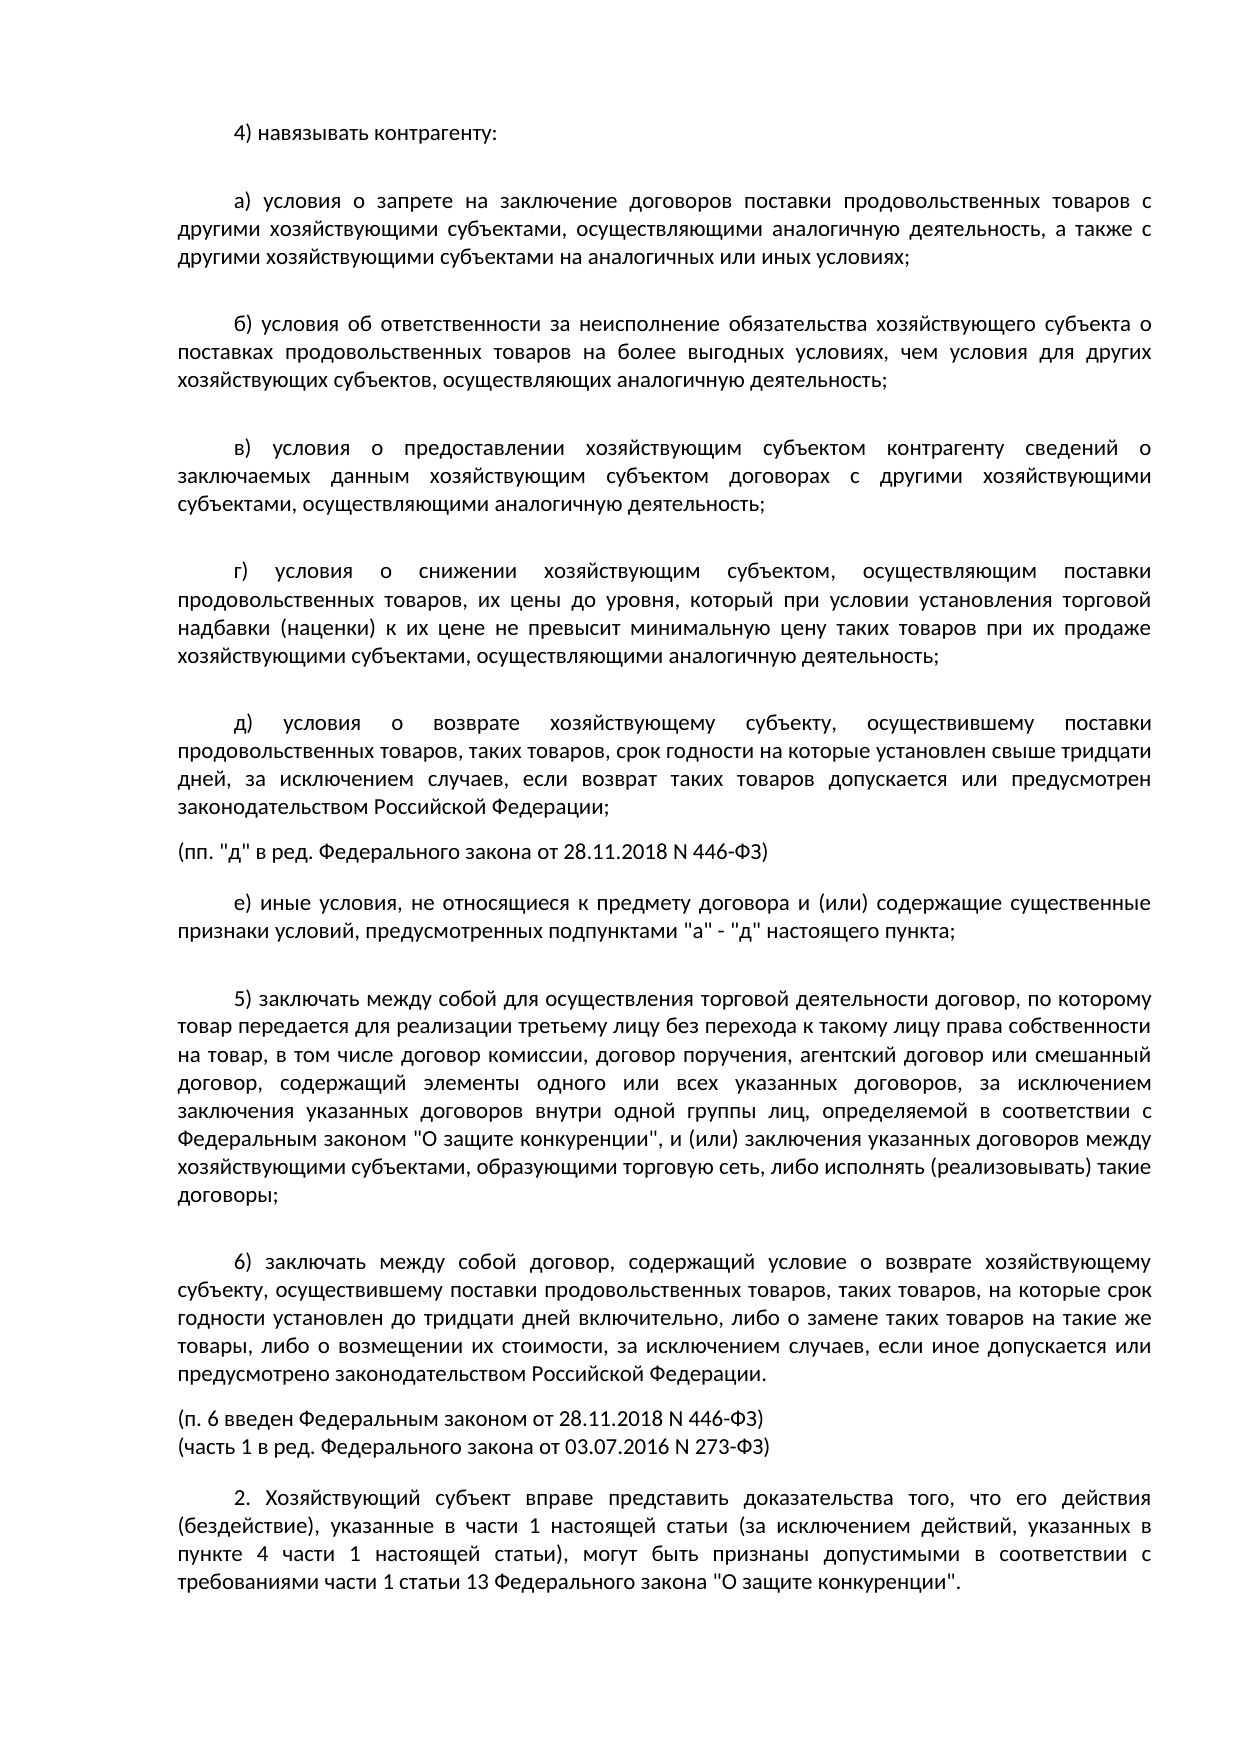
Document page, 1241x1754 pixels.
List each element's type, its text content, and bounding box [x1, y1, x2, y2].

text б) условия об ответственности за неисполнение обязательства хозяйствующего субъекта о поставках продовольственных товаров на более выгодных условиях, чем условия для других хозяйствующих субъектов, осуществляющих аналогичную деятельность; [177, 309, 1152, 393]
text 6) заключать между собой договор, содержащий условие о возврате хозяйствующему субъекту, осуществившему поставки продовольственных товаров, таких товаров, на которые срок годности установлен до тридцати дней включительно, либо о замене таких товаров на такие же товары, либо о возмещении их стоимости, за исключением случаев, если иное допускается или предусмотрено законодательством Российской Федерации. [177, 1247, 1152, 1387]
text 2. Хозяйствующий субъект вправе представить доказательства того, что его действия (бездействие), указанные в части 1 настоящей статьи (за исключением действий, указанных в пункте 4 части 1 настоящей статьи), могут быть признаны допустимыми в соответствии с требованиями части 1 статьи 13 Федерального закона "О защите конкуренции". [177, 1483, 1152, 1595]
text (п. 6 введен Федеральным законом от 28.11.2018 N 446-ФЗ) [177, 1404, 1152, 1432]
text г) условия о снижении хозяйствующим субъектом, осуществляющим поставки продовольственных товаров, их цены до уровня, который при условии установления торговой надбавки (наценки) к их цене не превысит минимальную цену таких товаров при их продаже хозяйствующими субъектами, осуществляющими аналогичную деятельность; [177, 557, 1152, 669]
text 5) заключать между собой для осуществления торговой деятельности договор, по которому товар передается для реализации третьему лицу без перехода к такому лицу права собственности на товар, в том числе договор комиссии, договор поручения, агентский договор или смешанный договор, содержащий элементы одного или всех указанных договоров, за исключением заключения указанных договоров внутри одной группы лиц, определяемой в соответствии с Федеральным законом "О защите конкуренции", и (или) заключения указанных договоров между хозяйствующими субъектами, образующими торговую сеть, либо исполнять (реализовывать) такие договоры; [177, 984, 1152, 1208]
text а) условия о запрете на заключение договоров поставки продовольственных товаров с другими хозяйствующими субъектами, осуществляющими аналогичную деятельность, а также с другими хозяйствующими субъектами на аналогичных или иных условиях; [177, 186, 1152, 270]
text д) условия о возврате хозяйствующему субъекту, осуществившему поставки продовольственных товаров, таких товаров, срок годности на которые установлен свыше тридцати дней, за исключением случаев, если возврат таких товаров допускается или предусмотрен законодательством Российской Федерации; [177, 708, 1152, 820]
text в) условия о предоставлении хозяйствующим субъектом контрагенту сведений о заключаемых данным хозяйствующим субъектом договорах с другими хозяйствующими субъектами, осуществляющими аналогичную деятельность; [177, 433, 1152, 517]
text (пп. "д" в ред. Федерального закона от 28.11.2018 N 446-ФЗ) [177, 837, 1152, 865]
text е) иные условия, не относящиеся к предмету договора и (или) содержащие существенные признаки условий, предусмотренных подпунктами "а" - "д" настоящего пункта; [177, 888, 1152, 944]
text (часть 1 в ред. Федерального закона от 03.07.2016 N 273-ФЗ) [177, 1432, 1152, 1460]
text 4) навязывать контрагенту: [177, 118, 1152, 146]
